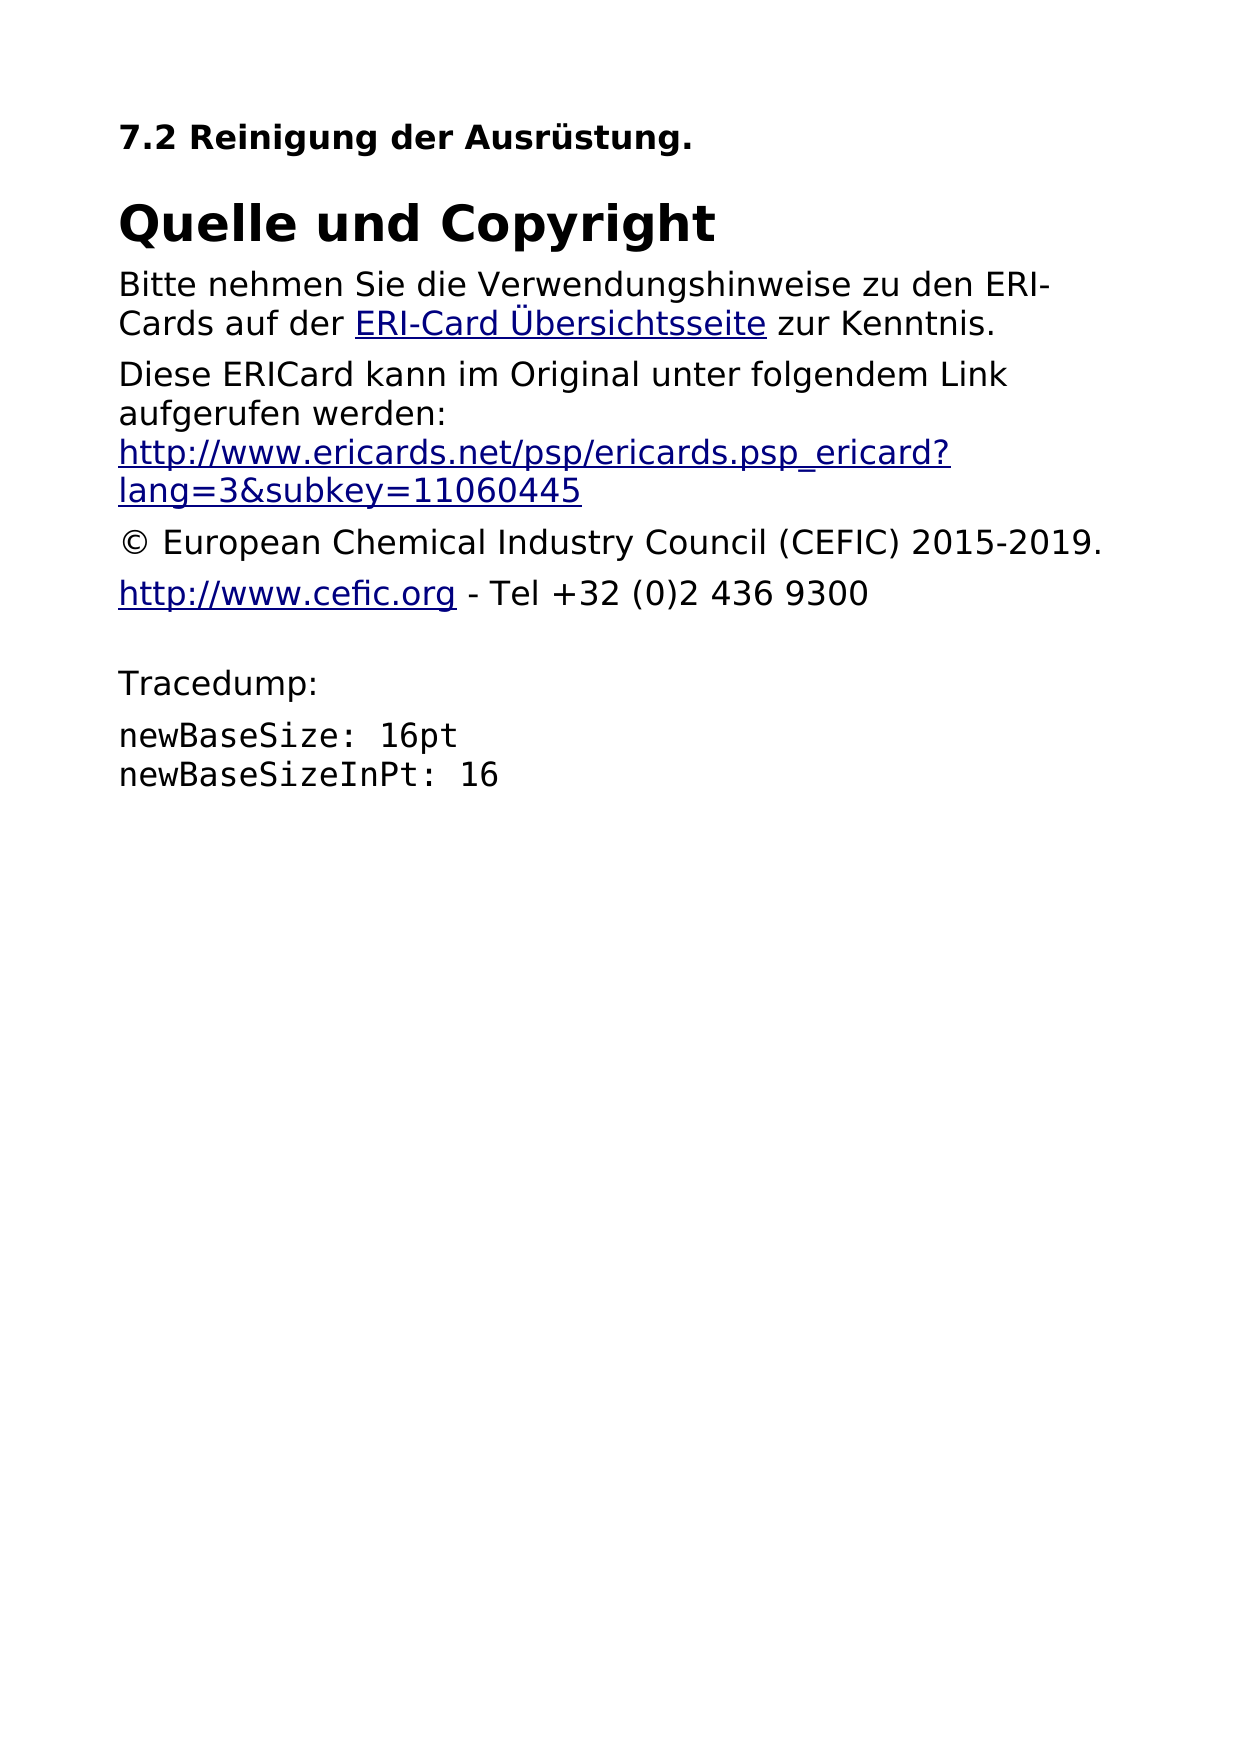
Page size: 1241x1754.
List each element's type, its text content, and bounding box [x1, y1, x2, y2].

text Diese ERICard kann im Original unter folgendem Link aufgerufen werden: http://www.ericards.net/psp/ericards.psp_ericard?lang=3&subkey=11060445 [118, 355, 1122, 511]
text © European Chemical Industry Council (CEFIC) 2015-2019. [118, 523, 1122, 562]
text http://www.cefic.org - Tel +32 (0)2 436 9300 [118, 575, 1122, 613]
text Bitte nehmen Sie die Verwendungshinweise zu den ERI-Cards auf der ERI-Card Übersichtsseite zur Kenntnis. [118, 265, 1122, 343]
text newBaseSize: 16pt newBaseSizeInPt: 16 [118, 716, 1122, 794]
text Tracedump: [118, 626, 1122, 704]
subtitle Quelle und Copyright [118, 194, 1122, 253]
subtitle 7.2 Reinigung der Ausrüstung. [118, 118, 1122, 157]
